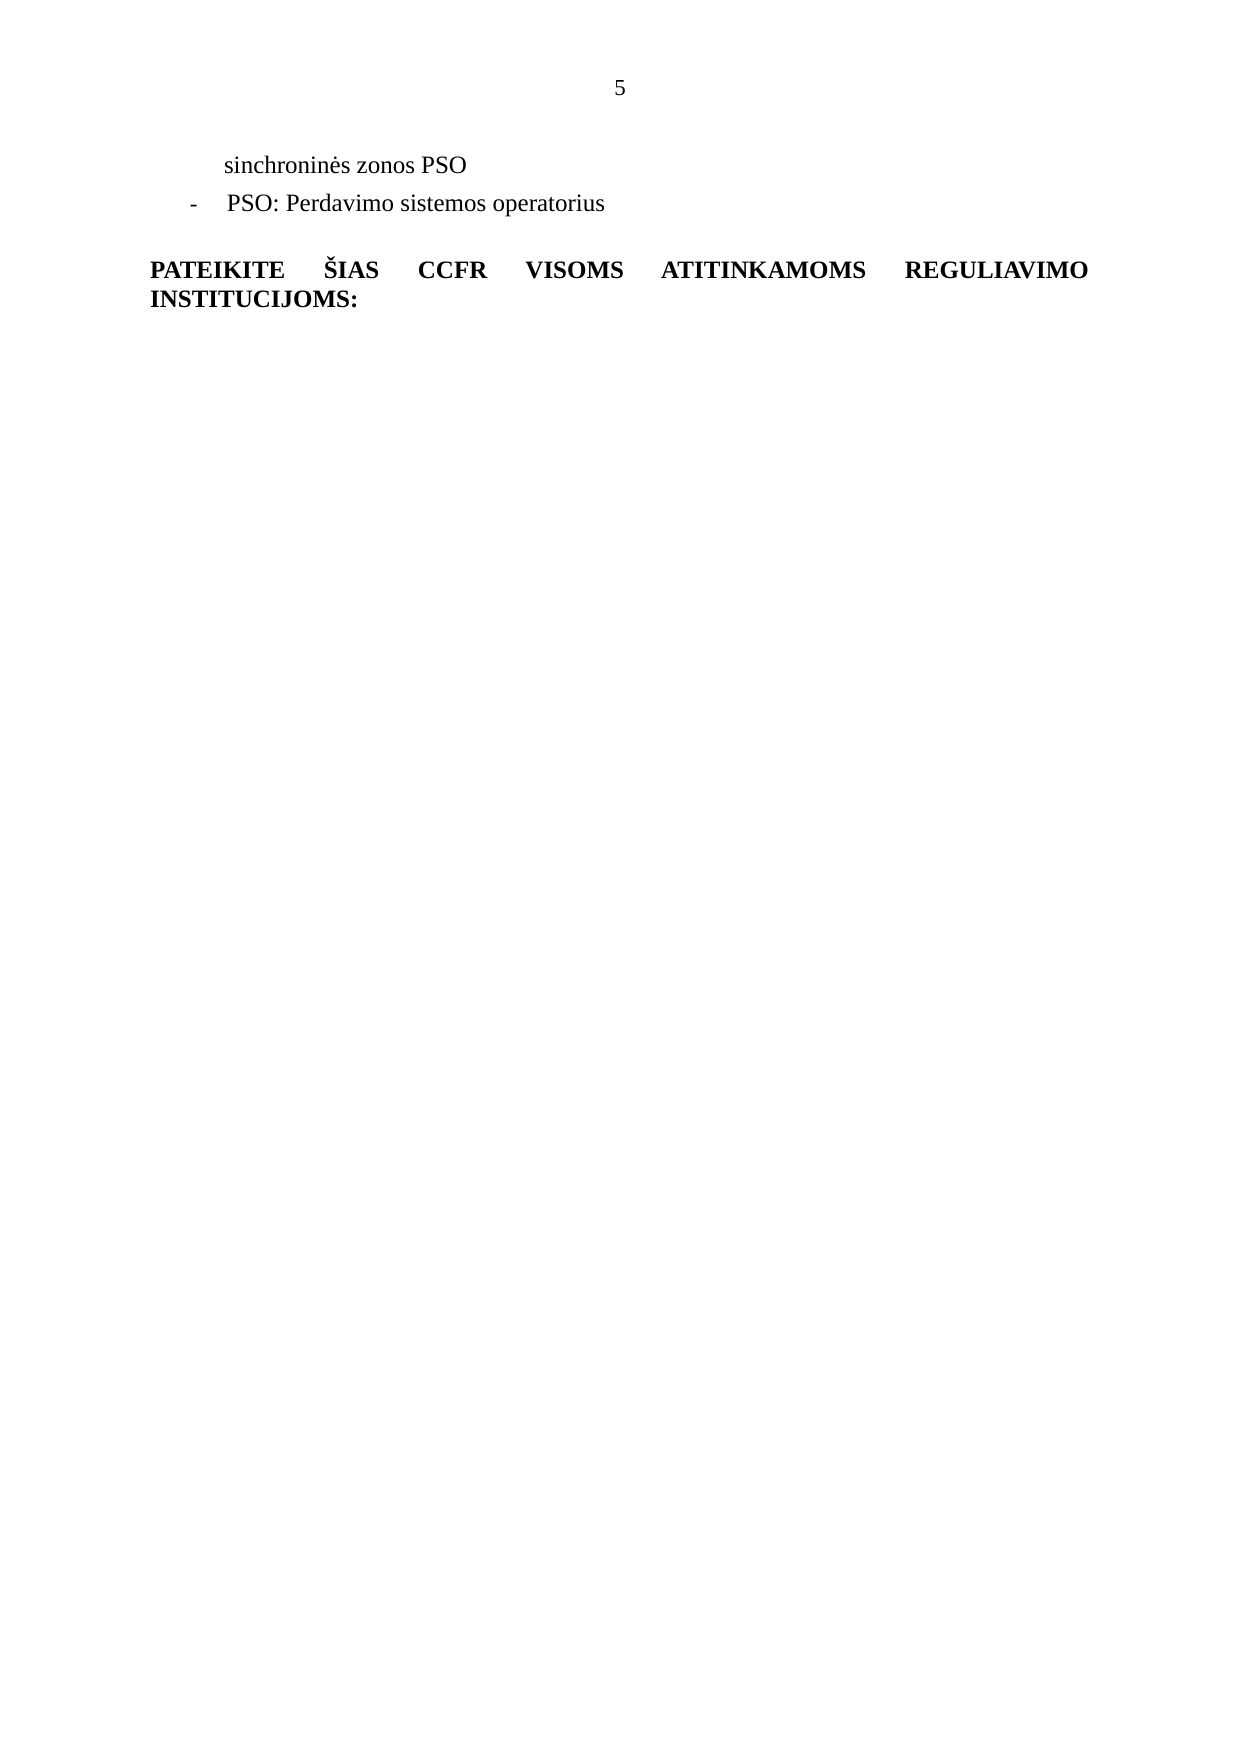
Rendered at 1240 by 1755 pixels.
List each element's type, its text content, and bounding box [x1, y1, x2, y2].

text sinchroninės zonos PSO [189, 150, 1089, 179]
text PATEIKITE ŠIAS CCFR VISOMS ATITINKAMOMS REGULIAVIMO INSTITUCIJOMS: [150, 255, 1089, 313]
text - PSO: Perdavimo sistemos operatorius [150, 188, 1089, 217]
